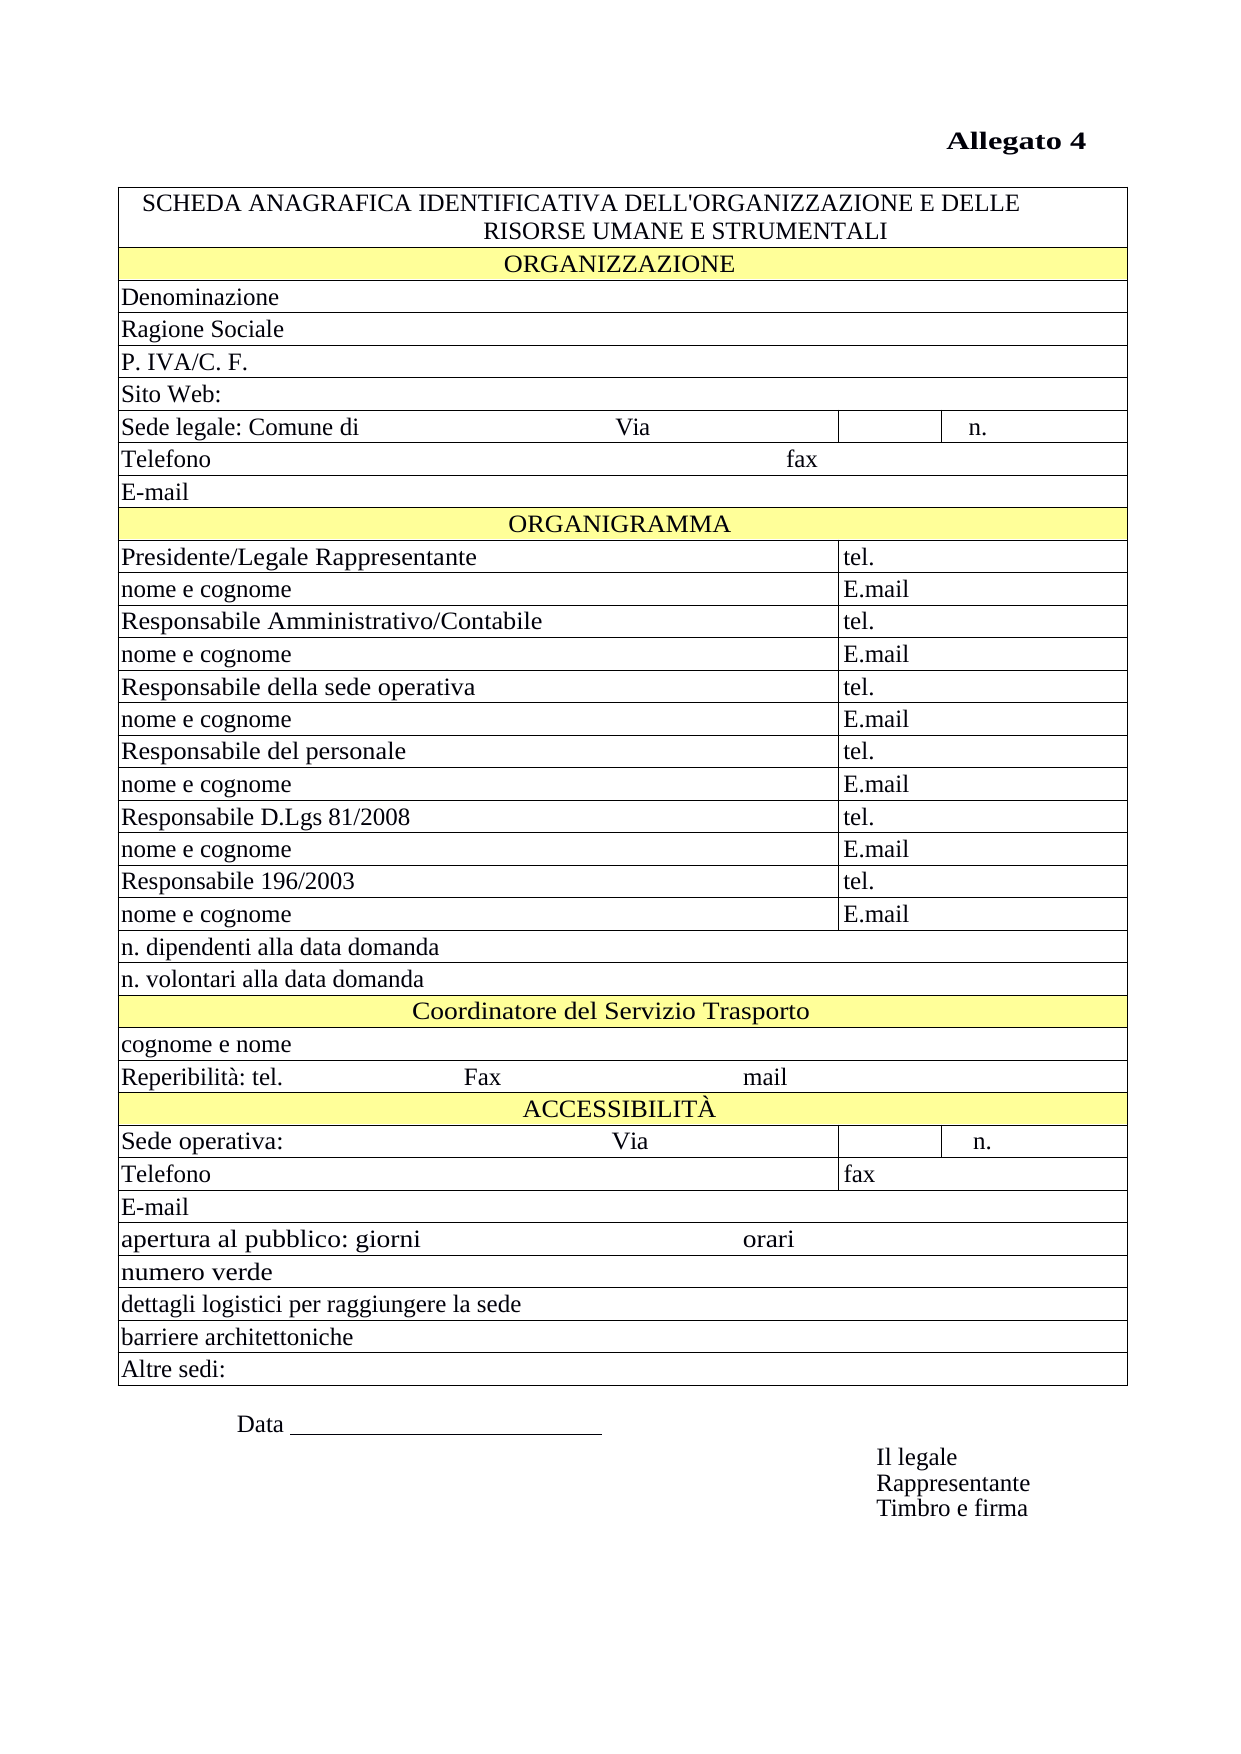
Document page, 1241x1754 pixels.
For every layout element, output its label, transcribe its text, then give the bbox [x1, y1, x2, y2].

table_cell E.mail [839, 833, 1127, 864]
table_cell nome e cognome [119, 703, 838, 734]
table_cell Altre sedi: [119, 1353, 1127, 1385]
table_cell ORGANIGRAMMA [119, 508, 1127, 539]
table_cell Sito Web: [119, 378, 1127, 409]
table_cell Denominazione [119, 281, 1127, 312]
table_cell nome e cognome [119, 638, 838, 669]
table_cell E.mail [839, 703, 1127, 734]
table_cell tel. [839, 866, 1127, 897]
table_cell apertura al pubblico: giorni orari [119, 1223, 1127, 1255]
table_cell E-mail [119, 476, 1127, 507]
table_cell tel. [839, 736, 1127, 767]
table_cell tel. [839, 801, 1127, 832]
table_cell Presidente/Legale Rappresentante [119, 541, 838, 572]
table_cell n. [942, 1126, 1127, 1157]
table_cell tel. [839, 606, 1127, 637]
table_cell Responsabile Amministrativo/Contabile [119, 606, 838, 637]
table_cell ACCESSIBILITÀ [119, 1093, 1127, 1124]
table_cell E.mail [839, 768, 1127, 799]
table_cell E-mail [119, 1191, 1127, 1222]
table_cell nome e cognome [119, 768, 838, 799]
table_cell Telefono [119, 1158, 838, 1189]
table_cell Responsabile della sede operativa [119, 671, 838, 702]
table_cell n. [942, 411, 1127, 442]
table_cell n. volontari alla data domanda [119, 963, 1127, 994]
table_cell nome e cognome [119, 898, 838, 929]
table_header SCHEDA ANAGRAFICA IDENTIFICATIVA DELL'ORGANIZZAZIONE E DELLE RISORSE UMANE E STRUMENTALI [119, 188, 1127, 247]
table_cell Ragione Sociale [119, 313, 1127, 345]
table_cell nome e cognome [119, 833, 838, 864]
table_cell cognome e nome [119, 1028, 1127, 1059]
table_cell fax [839, 1158, 1127, 1189]
table_cell Responsabile 196/2003 [119, 866, 838, 897]
table_cell P. IVA/C. F. [119, 346, 1127, 377]
table_cell Sede operativa: Via [119, 1126, 838, 1157]
text Il legale Rappresentante Timbro e firma [876, 1444, 1055, 1522]
table_cell Telefono fax [119, 443, 1127, 474]
text Allegato 4 [118, 126, 1086, 154]
table_cell nome e cognome [119, 573, 838, 604]
table_cell numero verde [119, 1256, 1127, 1287]
text Data [237, 1409, 420, 1438]
table_cell [839, 411, 941, 442]
table_cell ORGANIZZAZIONE [119, 248, 1127, 279]
table_cell [839, 1126, 941, 1157]
table_cell E.mail [839, 898, 1127, 929]
table_cell Coordinatore del Servizio Trasporto [119, 996, 1127, 1027]
table_cell tel. [839, 671, 1127, 702]
table_cell E.mail [839, 638, 1127, 669]
table_cell dettagli logistici per raggiungere la sede [119, 1288, 1127, 1320]
table_cell barriere architettoniche [119, 1321, 1127, 1352]
table_cell n. dipendenti alla data domanda [119, 931, 1127, 962]
table_cell Reperibilità: tel. Fax mail [119, 1061, 1127, 1092]
table_cell E.mail [839, 573, 1127, 604]
table_cell Responsabile del personale [119, 736, 838, 767]
table_cell Sede legale: Comune di Via [119, 411, 838, 442]
table_cell tel. [839, 541, 1127, 572]
table_cell Responsabile D.Lgs 81/2008 [119, 801, 838, 832]
